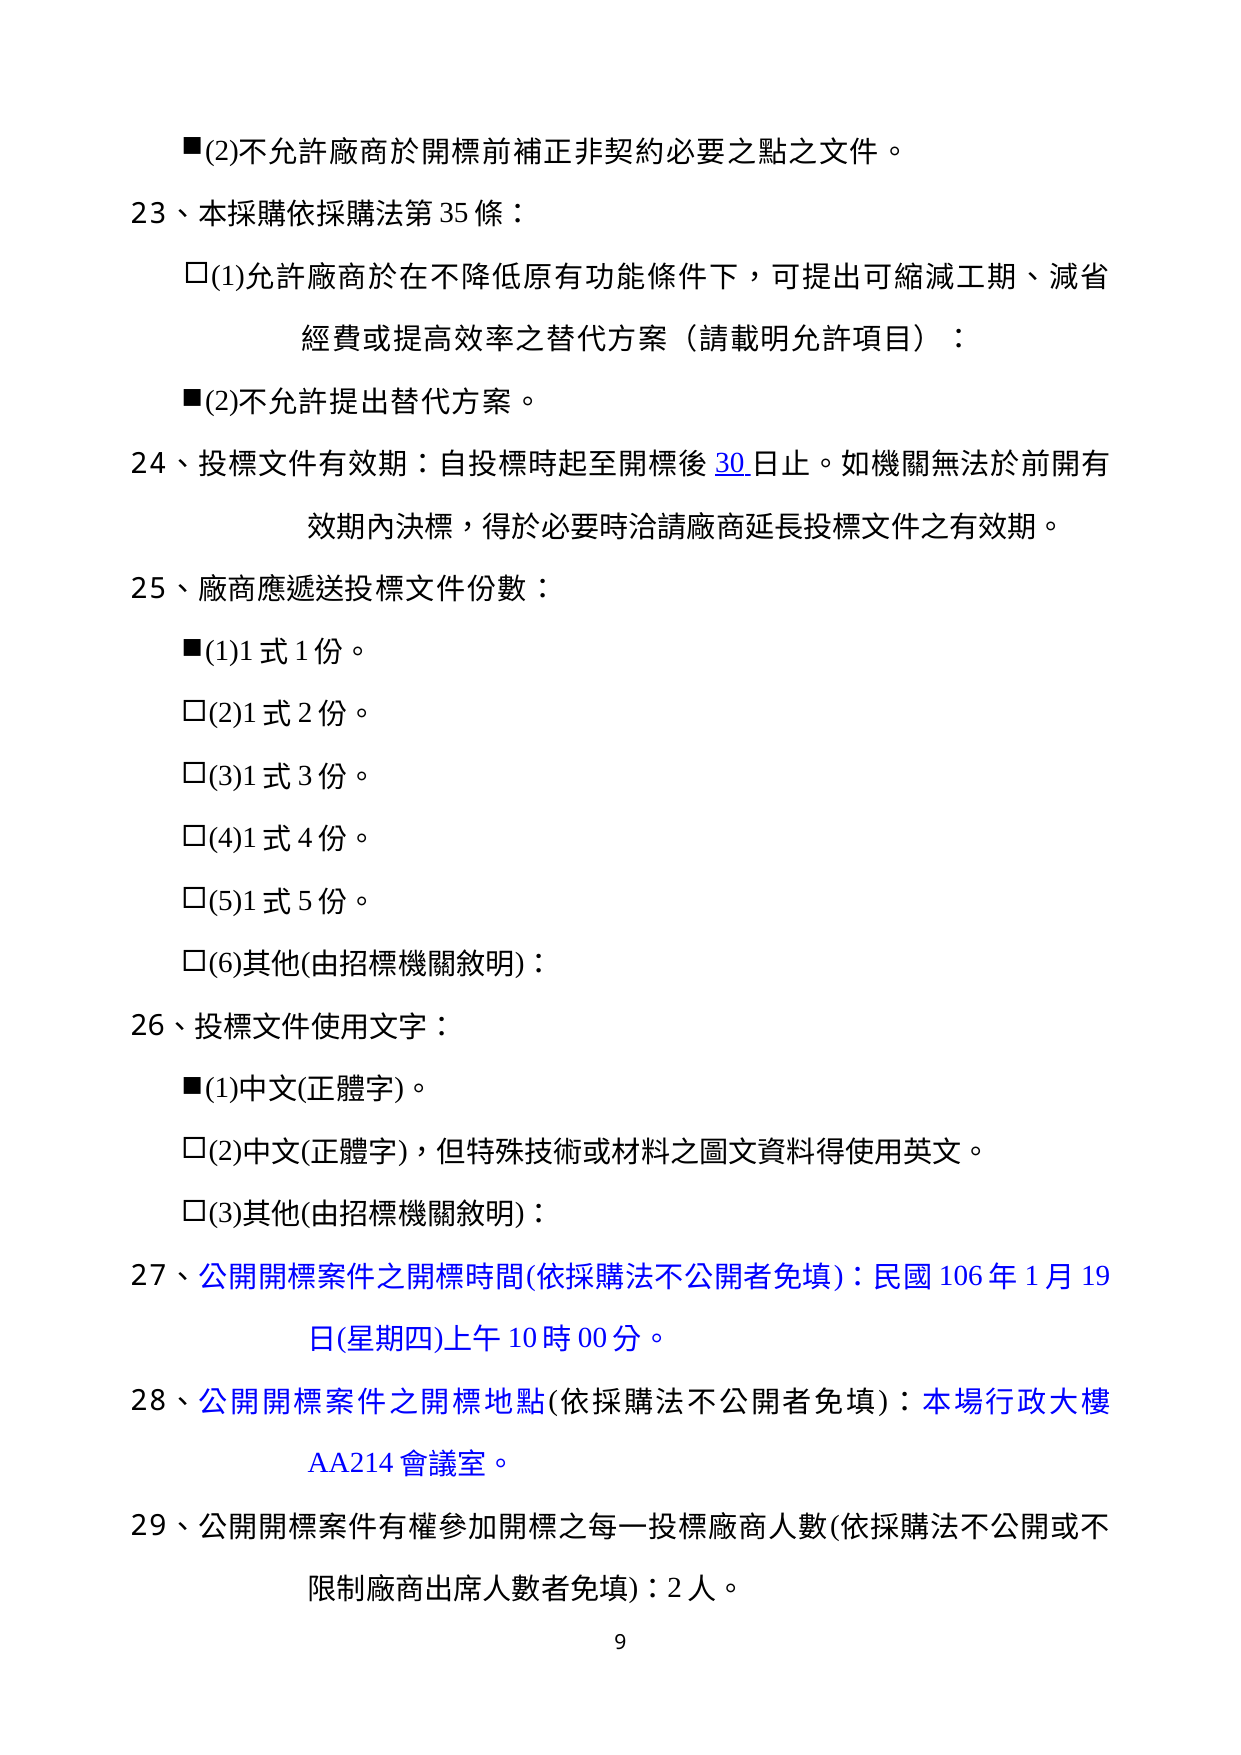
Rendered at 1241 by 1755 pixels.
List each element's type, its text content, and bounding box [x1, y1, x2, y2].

text (2)中文(正體字)，但特殊技術或材料之圖文資料得使用英文。 [130, 1108, 1110, 1170]
text (1)中文(正體字)。 [130, 1045, 1110, 1108]
list 公開開標案件之開標時間(依採購法不公開者免填)：民國106年1月19日(星期四)上午10時00分。 [130, 1233, 1110, 1358]
list 投標文件使用文字： [130, 983, 1110, 1045]
list 廠商應遞送投標文件份數： [130, 545, 1110, 608]
text (4)1式4份。 [130, 795, 1110, 858]
text (2)不允許廠商於開標前補正非契約必要之點之文件。 [130, 108, 1110, 170]
text (1)允許廠商於在不降低原有功能條件下，可提出可縮減工期、減省經費或提高效率之替代方案（請載明允許項目）： [130, 233, 1110, 358]
text (6)其他(由招標機關敘明)： [130, 920, 1110, 983]
text (5)1式5份。 [130, 858, 1110, 920]
text (2)1式2份。 [130, 670, 1110, 733]
text (3)其他(由招標機關敘明)： [130, 1170, 1110, 1233]
list 公開開標案件之開標地點(依採購法不公開者免填)：本場行政大樓AA214會議室。 [130, 1358, 1110, 1483]
text (3)1式3份。 [130, 733, 1110, 795]
list 投標文件有效期：自投標時起至開標後30日止。如機關無法於前開有效期內決標，得於必要時洽請廠商延長投標文件之有效期。 [130, 420, 1110, 545]
list 本採購依採購法第35條： [130, 170, 1110, 233]
text (1)1式1份。 [130, 608, 1110, 670]
text (2)不允許提出替代方案。 [130, 358, 1110, 420]
list 公開開標案件有權參加開標之每一投標廠商人數(依採購法不公開或不限制廠商出席人數者免填)：2人。 [130, 1483, 1110, 1608]
